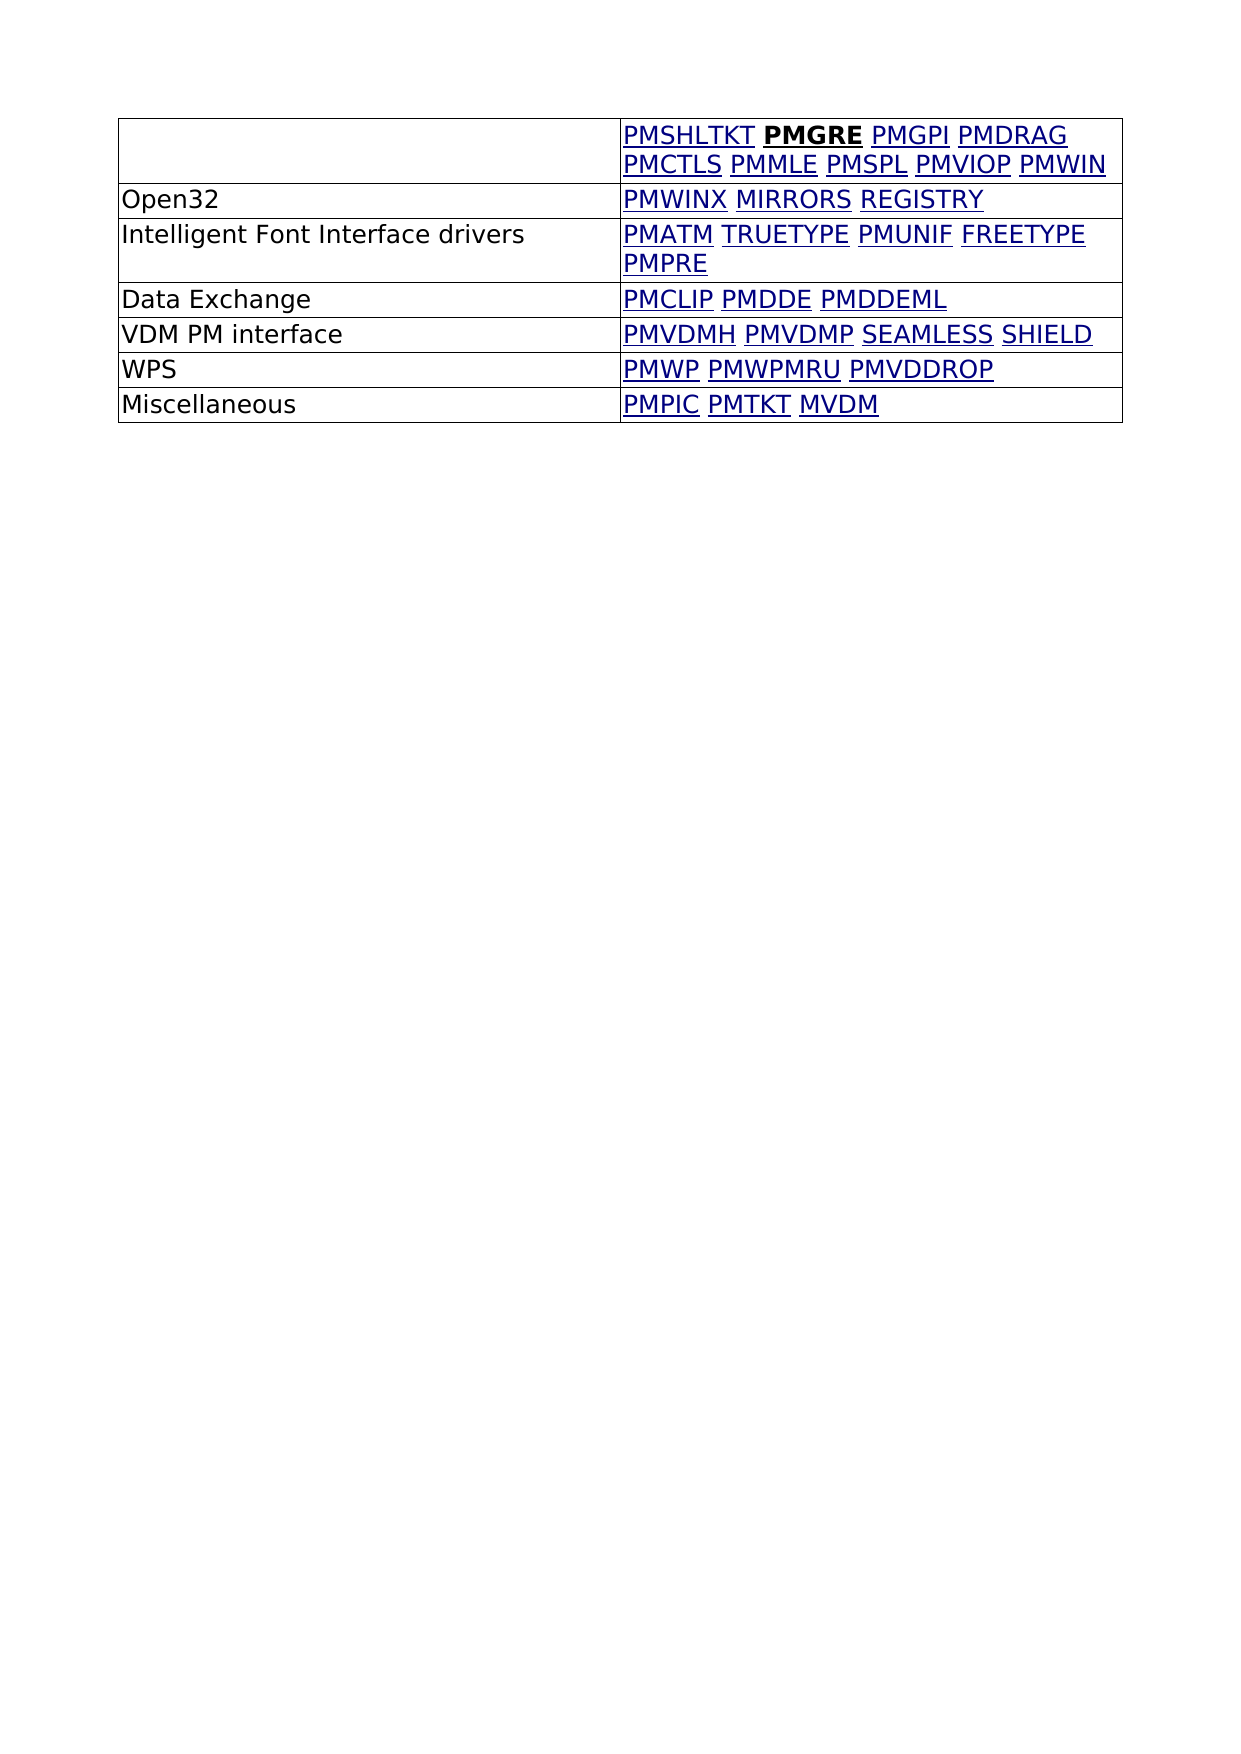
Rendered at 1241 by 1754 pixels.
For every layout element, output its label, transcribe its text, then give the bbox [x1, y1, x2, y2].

table_cell Open32 [119, 184, 620, 217]
table_cell WPS [119, 353, 620, 387]
table_cell PMWP PMWPMRU PMVDDROP [621, 353, 1122, 387]
table_cell PMPIC PMTKT MVDM [621, 388, 1122, 422]
table_cell PMVDMH PMVDMP SEAMLESS SHIELD [621, 318, 1122, 352]
table_cell Miscellaneous [119, 388, 620, 422]
table_cell PMATM TRUETYPE PMUNIF FREETYPE PMPRE [621, 219, 1122, 282]
table_cell VDM PM interface [119, 318, 620, 352]
table_cell PMCLIP PMDDE PMDDEML [621, 283, 1122, 317]
table_cell Data Exchange [119, 283, 620, 317]
table_cell PMWINX MIRRORS REGISTRY [621, 184, 1122, 217]
table_cell [119, 119, 620, 182]
table_cell Intelligent Font Interface drivers [119, 219, 620, 282]
table_cell PMSHLTKT PMGRE PMGPI PMDRAG PMCTLS PMMLE PMSPL PMVIOP PMWIN [621, 119, 1122, 182]
